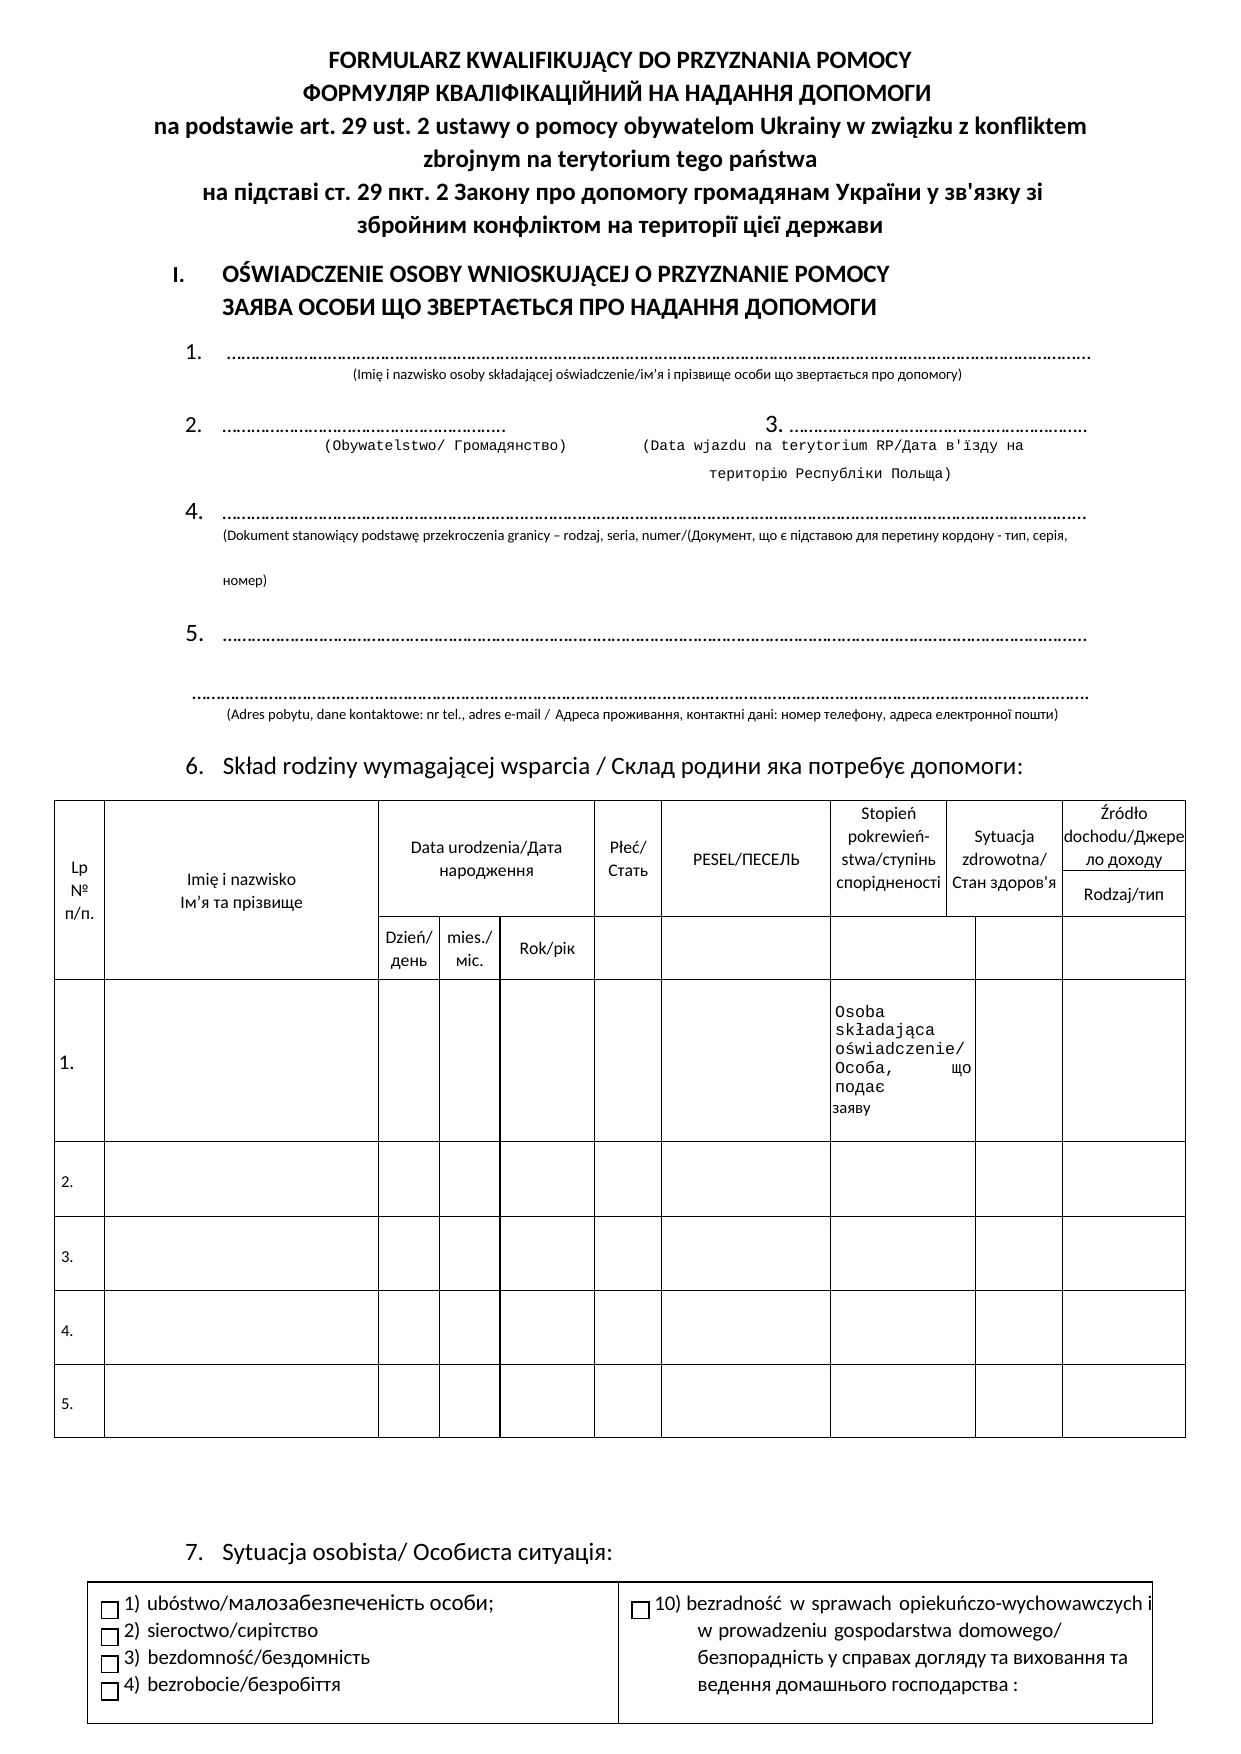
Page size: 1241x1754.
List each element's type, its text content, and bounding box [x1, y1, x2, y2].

table_header Lp № п/п. [55, 801, 104, 979]
list OŚWIADCZENIE OSOBY WNIOSKUJĄCEJ O PRZYZNANIE POMOCY ЗАЯВА ОСОБИ ЩО ЗВЕРТАЄТЬСЯ ПРО НАДАННЯ ДОПОМОГИ [185, 258, 1093, 322]
list (Adres pobytu, dane kontaktowe: nr tel., adres e-mail / Адреса проживання, контактні дані: номер телефону, адреса електронної пошти) [192, 705, 1093, 735]
table_cell [105, 1217, 378, 1290]
table_cell [501, 1365, 594, 1437]
table_cell Osoba składająca oświadczenie/Особа, що подає заяву [831, 980, 975, 1141]
table_cell [662, 1365, 830, 1437]
table_cell [55, 980, 104, 1141]
table_cell Dzień/день [379, 917, 439, 979]
table_header PESEL/ПЕСЕЛЬ [662, 801, 830, 916]
table_header 1) ubóstwo/малозабезпеченість особи; 2) sieroctwo/сирітство 3) bezdomność/бездомність 4) bezrobocie/безробіття [88, 1583, 618, 1723]
text (Obywatelstwo/ Громадянство) (Data wjazdu na terytorium RP/Дата в'їздy на територію Республіки Польща) [185, 438, 1093, 495]
list ……………………………………………………………………………………………………………………………………………………………... [185, 495, 1093, 526]
table_cell [55, 1291, 104, 1363]
list (Dokument stanowiący podstawę przekroczenia granicy – rodzaj, seria, numer/(Документ, що є підставою для перетину кордону - тип, серія, номер) [223, 526, 1093, 602]
table_cell [976, 980, 1062, 1141]
table_cell [501, 1142, 594, 1216]
table_cell [440, 1291, 499, 1363]
list ……………………………………………………………………………………………………………………………………………………………... [185, 617, 1093, 648]
table_header Sytuacja zdrowotna/ Стан здоров'я [947, 893, 1062, 916]
table_cell [440, 980, 499, 1141]
table_cell [1063, 980, 1185, 1141]
table_cell [976, 1291, 1062, 1363]
table_cell [105, 1291, 378, 1363]
table_cell [1063, 1291, 1185, 1363]
table_cell [379, 1365, 439, 1437]
table_header Sytuacja zdrowotna/ Стан здоров'я [947, 801, 1062, 824]
table_header Imię i nazwisko Ім’я та прізвище [105, 801, 378, 979]
table_cell [440, 1365, 499, 1437]
table_cell [976, 1365, 1062, 1437]
table_cell [501, 1217, 594, 1290]
table_cell [976, 1142, 1062, 1216]
table_cell [1063, 917, 1185, 979]
list Sytuacja osobista/ Особиста ситуація: [185, 1536, 1093, 1566]
table_cell [595, 1365, 661, 1437]
table_header Płeć/ Стать [595, 801, 661, 916]
table_cell [831, 1365, 975, 1437]
table_cell [976, 1217, 1062, 1290]
table_cell [55, 1365, 104, 1437]
table_cell [662, 1217, 830, 1290]
table_header 10) bezradność w sprawach opiekuńczo-wychowawczych i w prowadzeniu gospodarstwa domowego/ безпорадність у справах догляду та виховання та ведення домашнього господарства : [619, 1583, 1152, 1723]
text FORMULARZ KWALIFIKUJĄCY DO PRZYZNANIA POMOCY [148, 44, 1093, 75]
table_cell Rodzaj/тип [1063, 871, 1185, 882]
list Skład rodziny wymagającej wsparcia / Склад родини яка потребує допомоги: [185, 750, 1093, 781]
table_cell [662, 917, 830, 979]
table_cell [105, 1142, 378, 1216]
table_cell [831, 1291, 975, 1363]
table_cell [379, 1142, 439, 1216]
table_cell [379, 1291, 439, 1363]
list ………………………………………………….. 3. …………………………………………………….. [185, 408, 1093, 438]
table_cell [831, 1217, 975, 1290]
table_cell [1063, 1217, 1185, 1290]
table_cell [662, 980, 830, 1141]
list (Imię i nazwisko osoby składającej oświadczenie/ім’я і прізвище особи що звертається про допомогу) [222, 365, 1093, 395]
table_cell Rok/рік [501, 917, 594, 979]
table_cell [595, 1291, 661, 1363]
table_cell [379, 1217, 439, 1290]
table_cell [831, 1142, 975, 1216]
table_cell mies./міс. [440, 917, 499, 979]
table_cell [105, 980, 378, 1141]
list ……………………………………………………………………………………………………………………………………………………………... [185, 337, 1093, 365]
list ……………………………………………………………………………………………………………………………………………………………………. [192, 679, 1093, 705]
table_cell [662, 1142, 830, 1216]
table_cell [55, 1142, 104, 1216]
table_cell [1063, 1142, 1185, 1216]
table_cell [595, 1217, 661, 1290]
table_cell [440, 1217, 499, 1290]
table_cell [1063, 1365, 1185, 1437]
text na podstawie art. 29 ust. 2 ustawy o pomocy obywatelom Ukrainy w związku z konfliktem zbrojnym na terytorium tego państwa на підставі ст. 29 пкт. 2 Закону про допомогу громадянам України у зв'язку зі збройним конфліктом на території цієї держави [148, 110, 1093, 239]
table_cell [662, 1291, 830, 1363]
table_cell [501, 980, 594, 1141]
table_header Data urodzenia/Дата народження [379, 801, 594, 916]
table_cell Rodzaj/тип [1063, 904, 1185, 916]
text ФОРМУЛЯР КВАЛІФІКАЦІЙНИЙ НА НАДАННЯ ДОПОМОГИ [148, 77, 1093, 108]
table_cell [595, 917, 661, 979]
table_cell [501, 1291, 594, 1363]
table_cell [379, 980, 439, 1141]
table_cell [595, 980, 661, 1141]
table_cell [105, 1365, 378, 1437]
table_cell [595, 1142, 661, 1216]
table_cell [440, 1142, 499, 1216]
table_cell [976, 917, 1062, 979]
table_cell [831, 917, 975, 979]
table_cell [55, 1217, 104, 1290]
